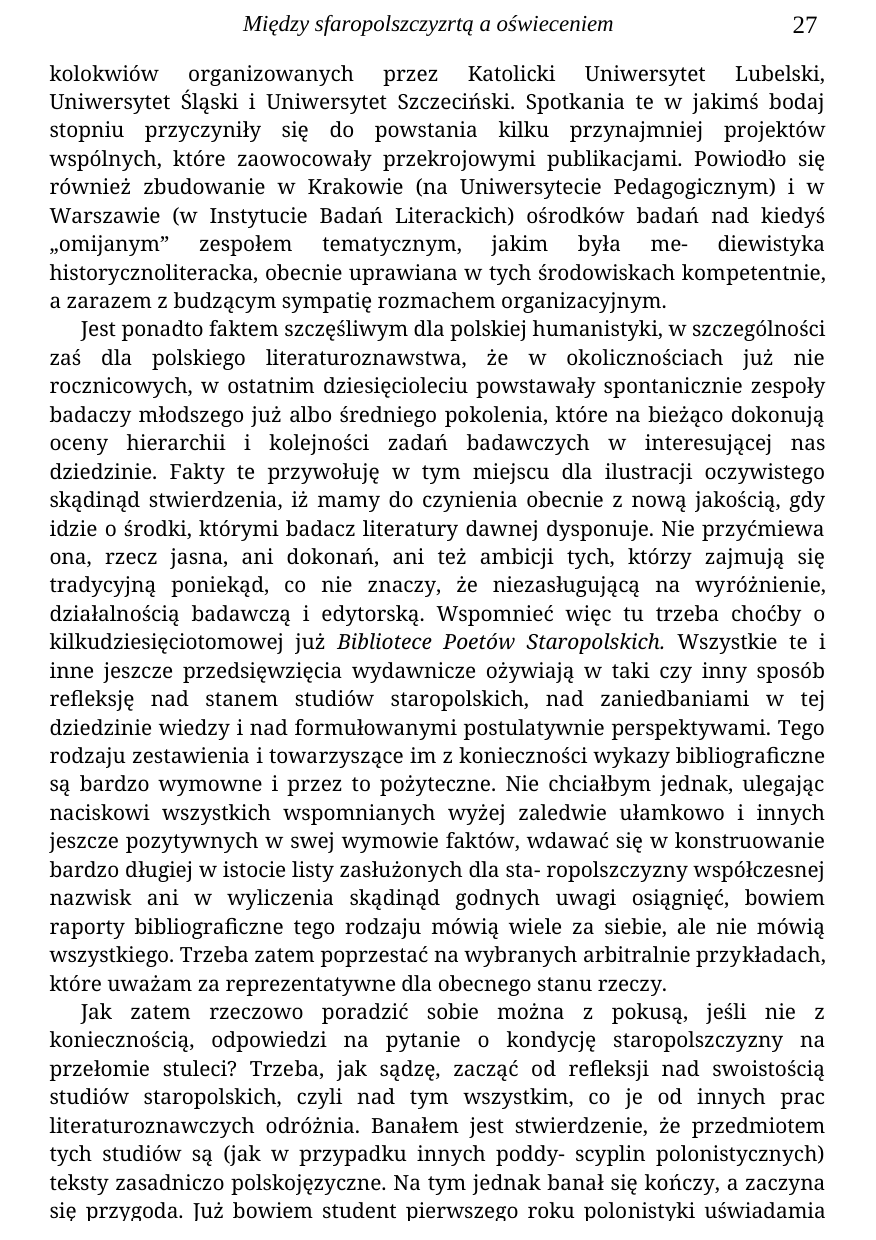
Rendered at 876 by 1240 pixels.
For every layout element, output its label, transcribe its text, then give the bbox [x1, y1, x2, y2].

text kolokwiów organizowanych przez Katolicki Uniwersytet Lubelski, Uniwersytet Śląski i Uniwersytet Szczeciński. Spotkania te w jakimś bodaj stopniu przyczyniły się do powstania kilku przynajmniej projektów wspólnych, które zaowocowały przekrojowymi publikacjami. Powiodło się również zbudowanie w Krakowie (na Uniwersytecie Pedagogicznym) i w Warszawie (w Instytucie Badań Literackich) ośrodków badań nad kiedyś „omijanym” zespołem tematycznym, jakim była me- diewistyka historycznoliteracka, obecnie uprawiana w tych środowiskach kom­petentnie, a zarazem z budzącym sympatię rozmachem organizacyjnym. [49, 59, 826, 314]
text Między sfaropolszczyzrtą a oświeceniem [243, 10, 632, 37]
text 27 [792, 10, 824, 38]
text Jest ponadto faktem szczęśliwym dla polskiej humanistyki, w szczególności zaś dla polskiego literaturoznawstwa, że w okolicznościach już nie rocznicowych, w ostatnim dziesięcioleciu powstawały spontanicznie zespoły badaczy młodszego już albo średniego pokolenia, które na bieżąco dokonują oceny hierarchii i kolej­ności zadań badawczych w interesującej nas dziedzinie. Fakty te przywołuję w tym miejscu dla ilustracji oczywistego skądinąd stwierdzenia, iż mamy do czynienia obecnie z nową jakością, gdy idzie o środki, którymi badacz literatury dawnej dysponuje. Nie przyćmiewa ona, rzecz jasna, ani dokonań, ani też ambicji tych, którzy zajmują się tradycyjną poniekąd, co nie znaczy, że niezasługującą na wy­różnienie, działalnością badawczą i edytorską. Wspomnieć więc tu trzeba choćby o kilkudziesięciotomowej już Bibliotece Poetów Staropolskich. Wszystkie te i inne jeszcze przedsięwzięcia wydawnicze ożywiają w taki czy inny sposób refleksję nad stanem studiów staropolskich, nad zaniedbaniami w tej dziedzinie wiedzy i nad formułowanymi postulatywnie perspektywami. Tego rodzaju zestawienia i towa­rzyszące im z konieczności wykazy bibliograficzne są bardzo wymowne i przez to pożyteczne. Nie chciałbym jednak, ulegając naciskowi wszystkich wspomnianych wyżej zaledwie ułamkowo i innych jeszcze pozytywnych w swej wymowie faktów, wdawać się w konstruowanie bardzo długiej w istocie listy zasłużonych dla sta- ropolszczyzny współczesnej nazwisk ani w wyliczenia skądinąd godnych uwagi osiągnięć, bowiem raporty bibliograficzne tego rodzaju mówią wiele za siebie, ale nie mówią wszystkiego. Trzeba zatem poprzestać na wybranych arbitralnie przy­kładach, które uważam za reprezentatywne dla obecnego stanu rzeczy. [49, 314, 826, 997]
text Jak zatem rzeczowo poradzić sobie można z pokusą, jeśli nie z koniecznością, odpowiedzi na pytanie o kondycję staropolszczyzny na przełomie stuleci? Trze­ba, jak sądzę, zacząć od refleksji nad swoistością studiów staropolskich, czyli nad tym wszystkim, co je od innych prac literaturoznawczych odróżnia. Banałem jest stwierdzenie, że przedmiotem tych studiów są (jak w przypadku innych poddy- scyplin polonistycznych) teksty zasadniczo polskojęzyczne. Na tym jednak banał się kończy, a zaczyna się przygoda. Już bowiem student pierwszego roku polo­nistyki uświadamia sobie wyraźnie, że owa polskojęzyczność jest względna i że przynajmniej połowa tekstów, z którymi ma mieć do czynienia, napisana została po łacinie. Dodajmy: część z tej puścizny to łacina średniowieczna, część to łaci­na nowożytna i trudno czasem powiedzieć, z którą jest więcej kłopotów. Mamy zatem do czynienia z pierwszą osobliwością, która na szczęście dzisiaj nikogo już nie bulwersuje ani też nie stawia przed fałszywym zresztą od samego początku [49, 997, 826, 1220]
